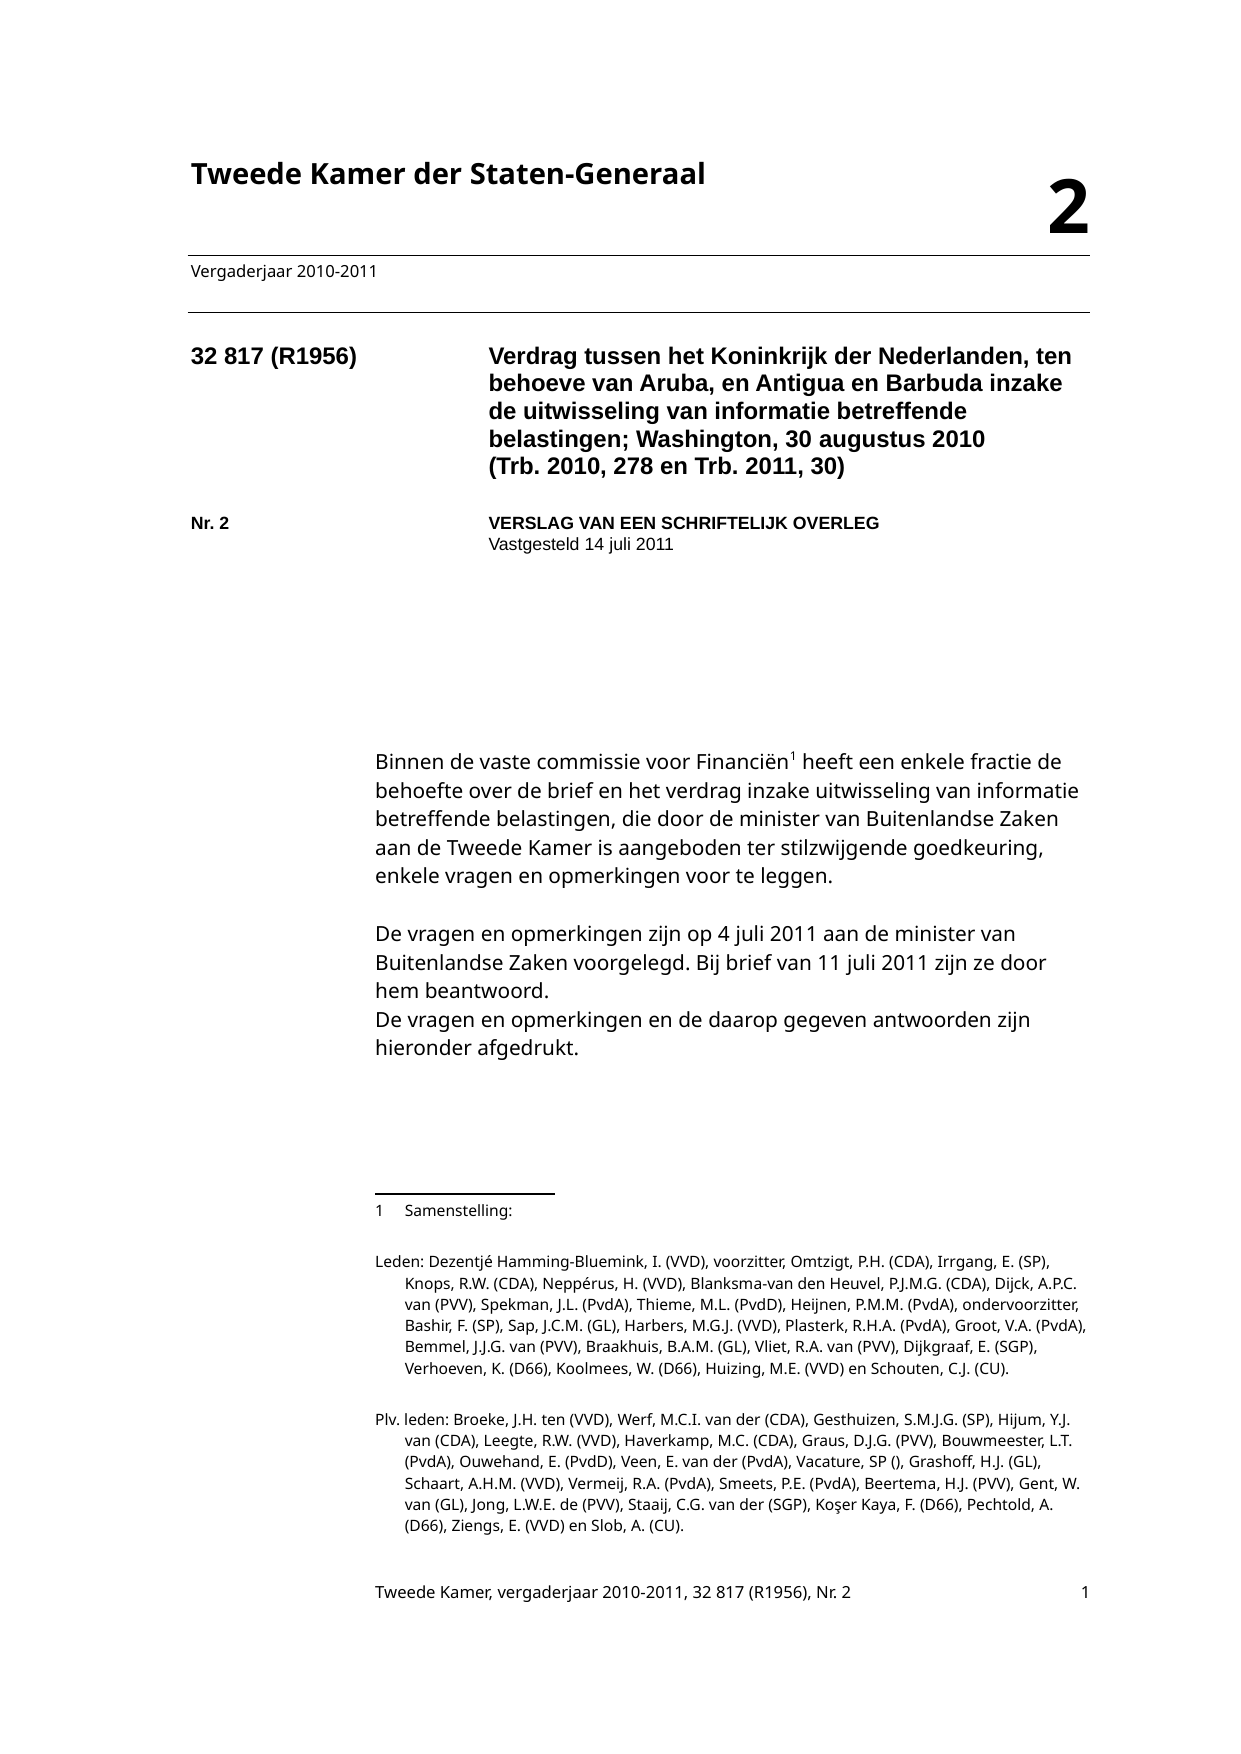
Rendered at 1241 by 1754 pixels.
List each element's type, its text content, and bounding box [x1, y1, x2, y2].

table_cell VERSLAG VAN EEN SCHRIFTELIJK OVERLEG Vastgesteld 14 juli 2011 [485, 510, 1090, 629]
text Samenstelling: [375, 1021, 1090, 1049]
table_header 2 [910, 150, 1090, 255]
table_cell Verdrag tussen het Koninkrijk der Nederlanden, ten behoeve van Aruba, en Antigua en Barbuda inzake de uitwisseling van informatie betreffende belastingen; Washington, 30 augustus 2010 (Trb. 2010, 278 en Trb. 2011, 30) [485, 339, 1090, 510]
table_cell Vergaderjaar 2010-2011 [188, 256, 485, 312]
table_header Tweede Kamer der Staten-Generaal [188, 150, 909, 255]
text Plv. leden: Broeke, J.H. ten (VVD), Werf, M.C.I. van der (CDA), Gesthuizen, S.M.J.G. (SP), Hijum, Y.J. van (CDA), Leegte, R.W. (VVD), Haverkamp, M.C. (CDA), Graus, D.J.G. (PVV), Bouwmeester, L.T. (PvdA), Ouwehand, E. (PvdD), Veen, E. van der (PvdA), Vacature, SP (), Grashoff, H.J. (GL), Schaart, A.H.M. (VVD), Vermeij, R.A. (PvdA), Smeets, P.E. (PvdA), Beertema, H.J. (PVV), Gent, W. van (GL), Jong, L.W.E. de (PVV), Staaij, C.G. van der (SGP), Koşer Kaya, F. (D66), Pechtold, A. (D66), Ziengs, E. (VVD) en Slob, A. (CU). [375, 1337, 1090, 1536]
text Leden: Dezentjé Hamming-Bluemink, I. (VVD), voorzitter, Omtzigt, P.H. (CDA), Irrgang, E. (SP), Knops, R.W. (CDA), Neppérus, H. (VVD), Blanksma-van den Heuvel, P.J.M.G. (CDA), Dijck, A.P.C. van (PVV), Spekman, J.L. (PvdA), Thieme, M.L. (PvdD), Heijnen, P.M.M. (PvdA), ondervoorzitter, Bashir, F. (SP), Sap, J.C.M. (GL), Harbers, M.G.J. (VVD), Plasterk, R.H.A. (PvdA), Groot, V.A. (PvdA), Bemmel, J.J.G. van (PVV), Braakhuis, B.A.M. (GL), Vliet, R.A. van (PVV), Dijkgraaf, E. (SGP), Verhoeven, K. (D66), Koolmees, W. (D66), Huizing, M.E. (VVD) en Schouten, C.J. (CU). [375, 1079, 1090, 1307]
table_cell [188, 313, 485, 339]
table_cell [485, 256, 1090, 312]
text Binnen de vaste commissie voor Financiën heeft een enkele fractie de behoefte over de brief en het verdrag inzake uitwisseling van informatie betreffende belastingen, die door de minister van Buitenlandse Zaken aan de Tweede Kamer is aangeboden ter stilzwijgende goedkeuring, enkele vragen en opmerkingen voor te leggen. [375, 747, 1090, 889]
text De vragen en opmerkingen zijn op 4 juli 2011 aan de minister van Buitenlandse Zaken voorgelegd. Bij brief van 11 juli 2011 zijn ze door hem beantwoord. [375, 919, 1090, 1005]
table_cell 32 817 (R1956) [188, 339, 485, 510]
table_cell [485, 313, 1090, 339]
table_cell Nr. 2 [188, 510, 485, 629]
